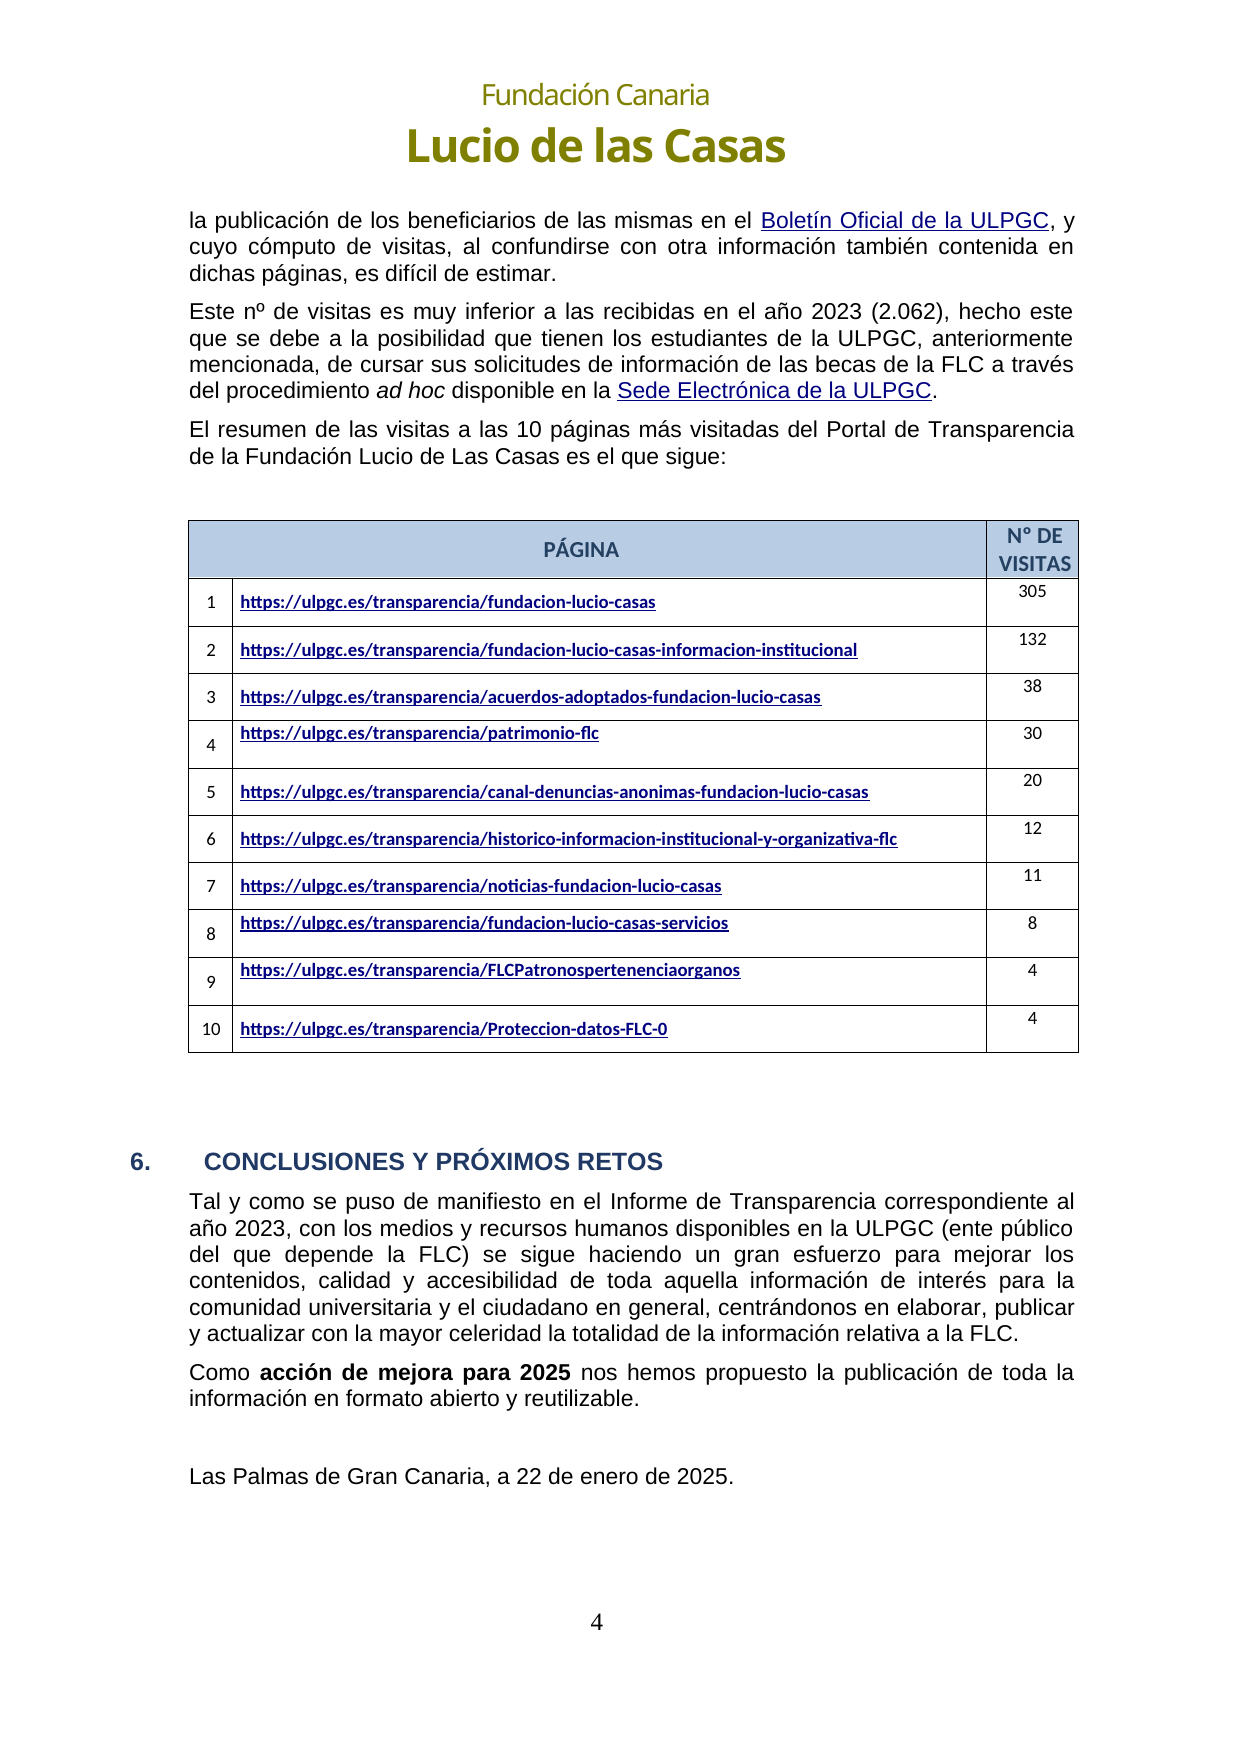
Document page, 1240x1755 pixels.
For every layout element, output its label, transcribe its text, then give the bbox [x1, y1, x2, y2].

text la publicación de los beneficiarios de las mismas en el Boletín Oficial de la ULPGC, y cuyo cómputo de visitas, al confundirse con otra información también contenida en dichas páginas, es difícil de estimar. [189, 207, 1075, 286]
table_cell 1 [189, 579, 232, 626]
text Las Palmas de Gran Canaria, a 22 de enero de 2025. [189, 1463, 1075, 1489]
table_cell 2 [189, 627, 232, 673]
table_cell https://ulpgc.es/transparencia/Proteccion-datos-FLC-0 [233, 1006, 986, 1052]
table_cell 305 [987, 579, 1078, 626]
table_cell 11 [987, 863, 1078, 909]
table_cell https://ulpgc.es/transparencia/canal-denuncias-anonimas-fundacion-lucio-casas [233, 769, 986, 815]
list CONCLUSIONES Y PRÓXIMOS RETOS [130, 1147, 1075, 1176]
table_cell 132 [987, 627, 1078, 673]
table_cell 4 [987, 958, 1078, 1004]
table_cell 8 [189, 910, 232, 957]
table_cell https://ulpgc.es/transparencia/fundacion-lucio-casas-servicios [233, 910, 986, 957]
table_cell https://ulpgc.es/transparencia/fundacion-lucio-casas [233, 579, 986, 626]
text Como acción de mejora para 2025 nos hemos propuesto la publicación de toda la información en formato abierto y reutilizable. [189, 1359, 1075, 1411]
table_cell https://ulpgc.es/transparencia/acuerdos-adoptados-fundacion-lucio-casas [233, 674, 986, 720]
table_header Nº DE VISITAS [987, 521, 1078, 577]
table_cell https://ulpgc.es/transparencia/historico-informacion-institucional-y-organizativa-flc [233, 816, 986, 862]
table_cell 4 [189, 721, 232, 767]
table_cell https://ulpgc.es/transparencia/fundacion-lucio-casas-informacion-institucional [233, 627, 986, 673]
table_cell 5 [189, 769, 232, 815]
text Tal y como se puso de manifiesto en el Informe de Transparencia correspondiente al año 2023, con los medios y recursos humanos disponibles en la ULPGC (ente público del que depende la FLC) se sigue haciendo un gran esfuerzo para mejorar los contenidos, calidad y accesibilidad de toda aquella información de interés para la comunidad universitaria y el ciudadano en general, centrándonos en elaborar, publicar y actualizar con la mayor celeridad la totalidad de la información relativa a la FLC. [189, 1188, 1075, 1346]
table_cell https://ulpgc.es/transparencia/patrimonio-flc [233, 721, 986, 767]
table_cell 10 [189, 1006, 232, 1052]
table_cell 7 [189, 863, 232, 909]
table_header PÁGINA [189, 521, 986, 577]
table_cell https://ulpgc.es/transparencia/FLCPatronospertenenciaorganos [233, 958, 986, 1004]
table_cell https://ulpgc.es/transparencia/noticias-fundacion-lucio-casas [233, 863, 986, 909]
table_cell 4 [987, 1006, 1078, 1052]
text Este nº de visitas es muy inferior a las recibidas en el año 2023 (2.062), hecho este que se debe a la posibilidad que tienen los estudiantes de la ULPGC, anteriormente mencionada, de cursar sus solicitudes de información de las becas de la FLC a través del procedimiento ad hoc disponible en la Sede Electrónica de la ULPGC. [189, 298, 1075, 404]
table_cell 3 [189, 674, 232, 720]
table_cell 6 [189, 816, 232, 862]
table_cell 8 [987, 910, 1078, 957]
table_cell 12 [987, 816, 1078, 862]
table_cell 38 [987, 674, 1078, 720]
table_cell 30 [987, 721, 1078, 767]
text El resumen de las visitas a las 10 páginas más visitadas del Portal de Transparencia de la Fundación Lucio de Las Casas es el que sigue: [189, 416, 1075, 469]
table_cell 9 [189, 958, 232, 1004]
table_cell 20 [987, 769, 1078, 815]
